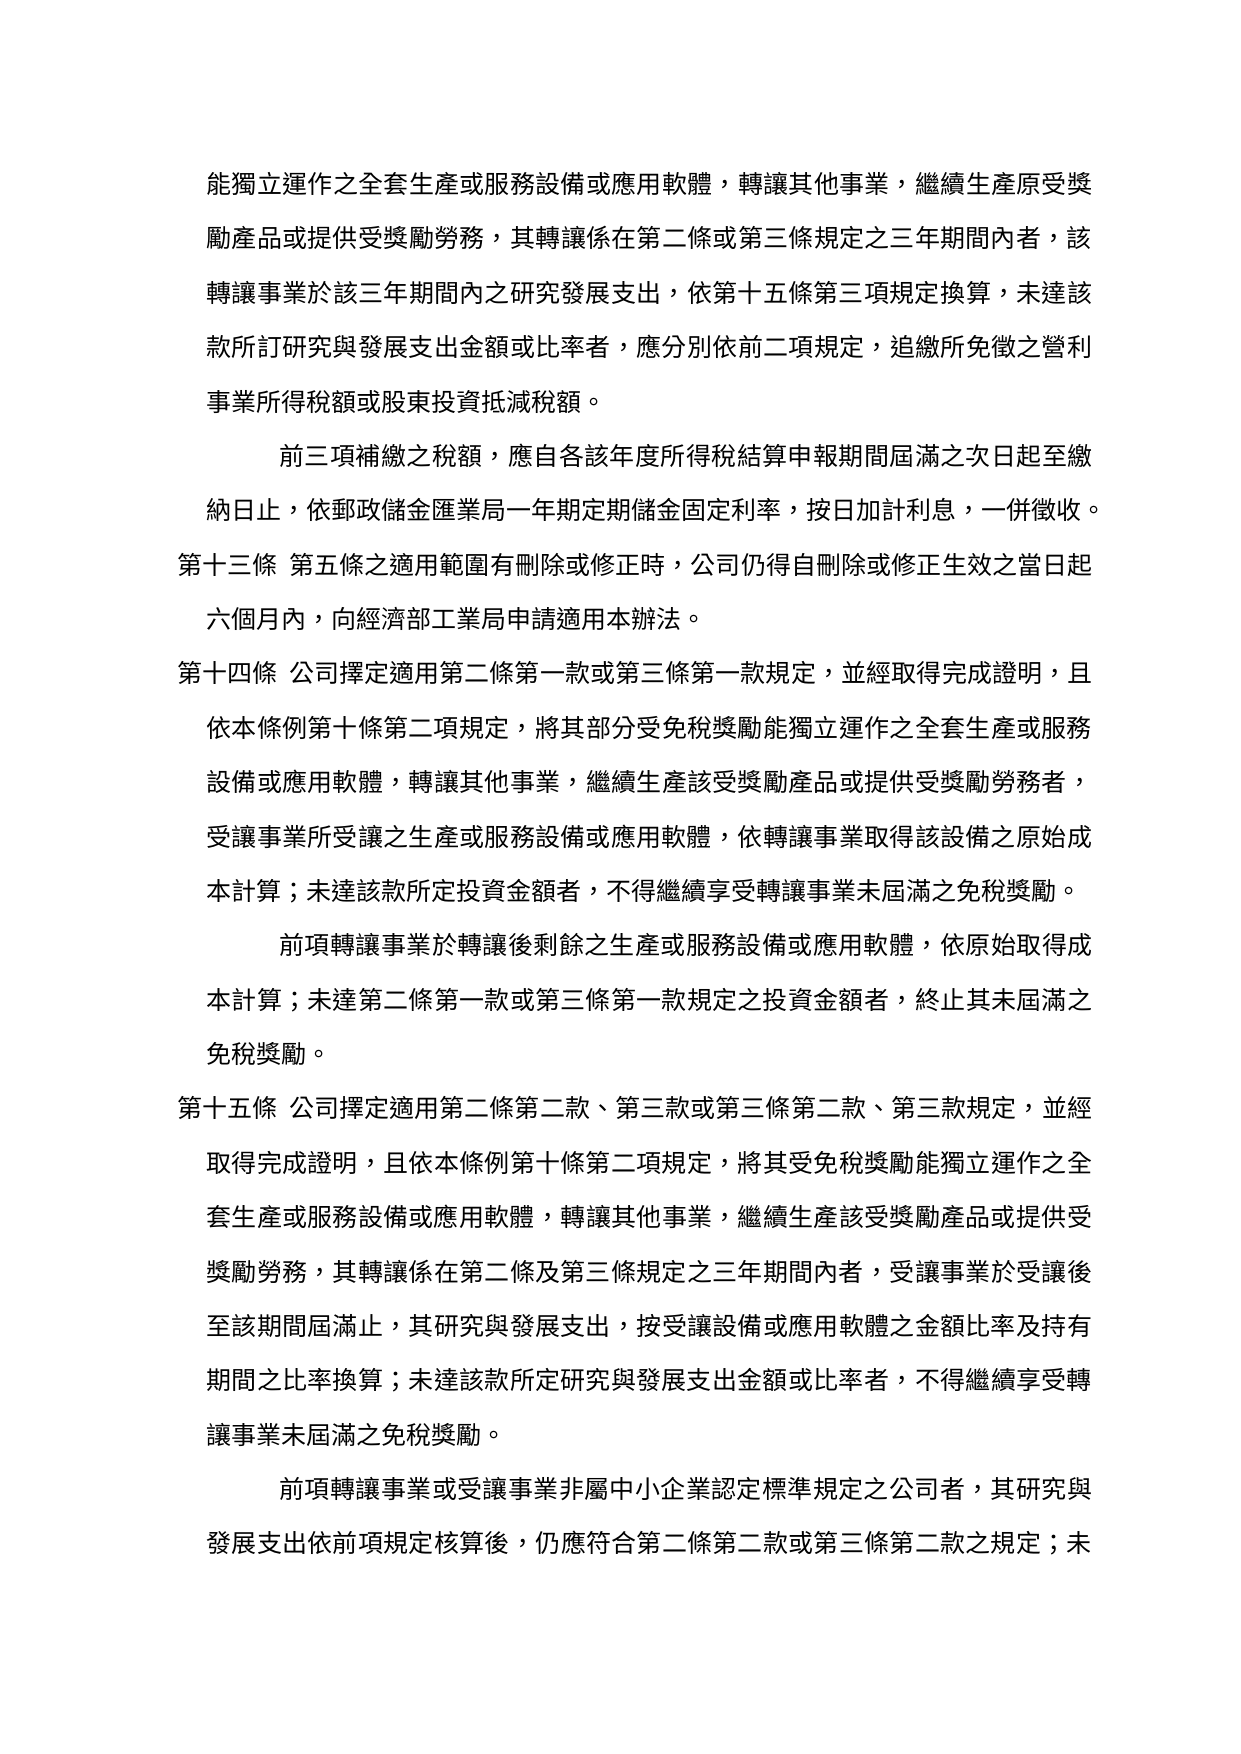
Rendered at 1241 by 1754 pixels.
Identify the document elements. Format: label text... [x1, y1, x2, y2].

text 能獨立運作之全套生產或服務設備或應用軟體，轉讓其他事業，繼續生產原受獎勵產品或提供受獎勵勞務，其轉讓係在第二條或第三條規定之三年期間內者，該轉讓事業於該三年期間內之研究發展支出，依第十五條第三項規定換算，未達該款所訂研究與發展支出金額或比率者，應分別依前二項規定，追繳所免徵之營利事業所得稅額或股東投資抵減稅額。 [206, 164, 1092, 418]
text 前項轉讓事業或受讓事業非屬中小企業認定標準規定之公司者，其研究與發展支出依前項規定核算後，仍應符合第二條第二款或第三條第二款之規定；未 [206, 1469, 1092, 1560]
text 前項轉讓事業於轉讓後剩餘之生產或服務設備或應用軟體，依原始取得成本計算；未達第二條第一款或第三條第一款規定之投資金額者，終止其未屆滿之免稅獎勵。 [206, 926, 1092, 1071]
text 第十五條 公司擇定適用第二條第二款、第三款或第三條第二款、第三款規定，並經取得完成證明，且依本條例第十條第二項規定，將其受免稅獎勵能獨立運作之全套生產或服務設備或應用軟體，轉讓其他事業，繼續生產該受獎勵產品或提供受獎勵勞務，其轉讓係在第二條及第三條規定之三年期間內者，受讓事業於受讓後至該期間屆滿止，其研究與發展支出，按受讓設備或應用軟體之金額比率及持有期間之比率換算；未達該款所定研究與發展支出金額或比率者，不得繼續享受轉讓事業未屆滿之免稅獎勵。 [177, 1089, 1092, 1451]
text 第十三條 第五條之適用範圍有刪除或修正時，公司仍得自刪除或修正生效之當日起六個月內，向經濟部工業局申請適用本辦法。 [177, 545, 1092, 636]
text 第十四條 公司擇定適用第二條第一款或第三條第一款規定，並經取得完成證明，且依本條例第十條第二項規定，將其部分受免稅獎勵能獨立運作之全套生產或服務設備或應用軟體，轉讓其他事業，繼續生產該受獎勵產品或提供受獎勵勞務者，受讓事業所受讓之生產或服務設備或應用軟體，依轉讓事業取得該設備之原始成本計算；未達該款所定投資金額者，不得繼續享受轉讓事業未屆滿之免稅獎勵。 [177, 654, 1092, 908]
text 前三項補繳之稅額，應自各該年度所得稅結算申報期間屆滿之次日起至繳納日止，依郵政儲金匯業局一年期定期儲金固定利率，按日加計利息，一併徵收。 [206, 436, 1092, 527]
